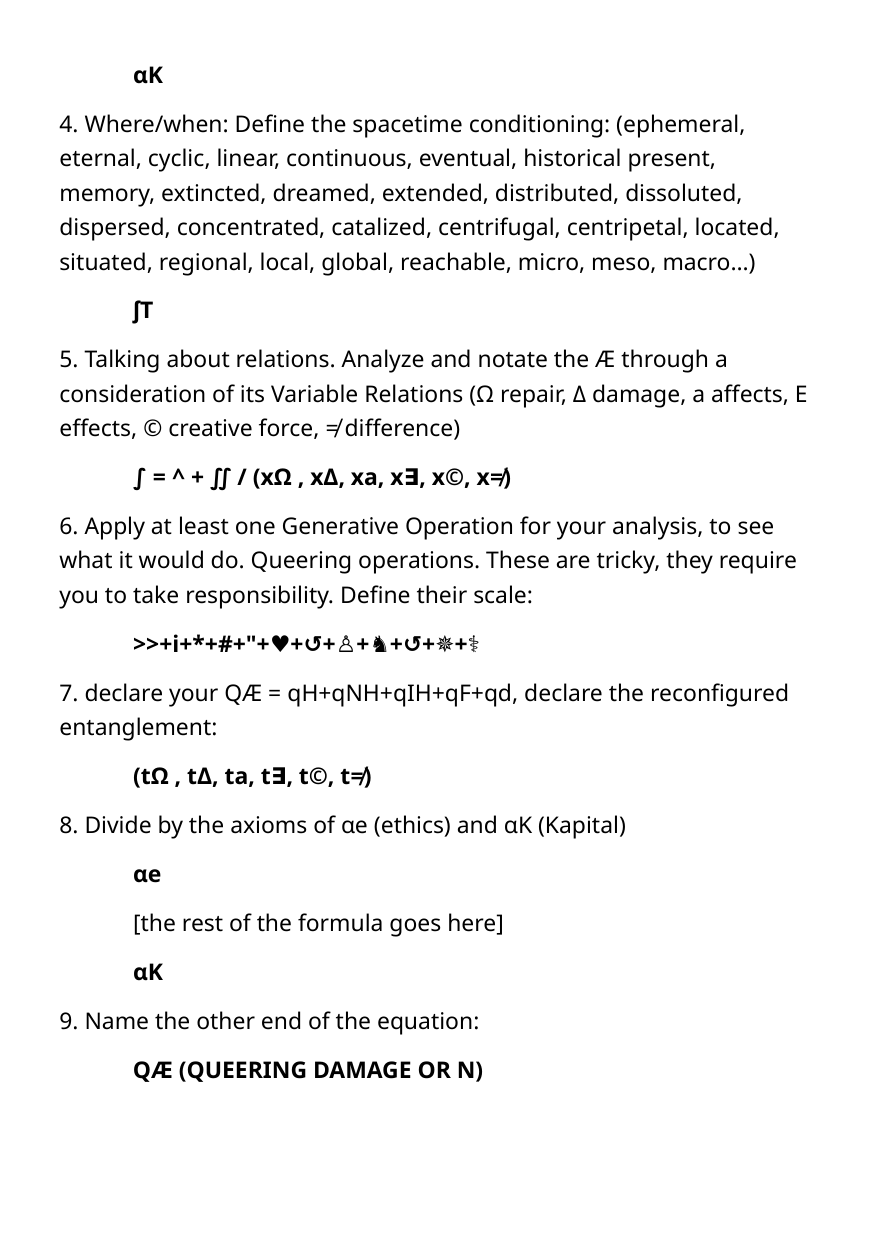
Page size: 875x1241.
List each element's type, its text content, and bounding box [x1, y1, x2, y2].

text ʃT [59, 294, 815, 326]
text 5. Talking about relations. Analyze and notate the Æ through a consideration of its Variable Relations (Ω repair, Δ damage, a affects, E effects, © creative force, ≠ difference) [59, 343, 815, 443]
text ∫ = ^ + ∬ / (xΩ , xΔ, xa, x∃, x©, x≠) [59, 461, 815, 492]
text 8. Divide by the axioms of αe (ethics) and αK (Kapital) [59, 809, 815, 840]
text [the rest of the formula goes here] [59, 907, 815, 938]
text 6. Apply at least one Generative Operation for your analysis, to see what it would do. Queering operations. These are tricky, they require you to take responsibility. Define their scale: [59, 510, 815, 610]
text αe [59, 858, 815, 889]
list QÆ (QUEERING DAMAGE OR N) [103, 1054, 815, 1085]
text 7. declare your QÆ = qH+qNH+qIH+qF+qd, declare the reconfigured entanglement: [59, 677, 815, 742]
text αK [59, 956, 815, 987]
text 4. Where/when: Define the spacetime conditioning: (ephemeral, eternal, cyclic, linear, continuous, eventual, historical present, memory, extincted, dreamed, extended, distributed, dissoluted, dispersed, concentrated, catalized, centrifugal, centripetal, located, situated, regional, local, global, reachable, micro, meso, macro…) [59, 108, 815, 277]
text (tΩ , tΔ, ta, t∃, t©, t≠) [59, 760, 815, 791]
text αK [59, 59, 815, 90]
text >>+i+*+#+"+♥+↺+♙+♞+↺+✵+⚕ [59, 628, 815, 659]
text 9. Name the other end of the equation: [59, 1005, 815, 1036]
